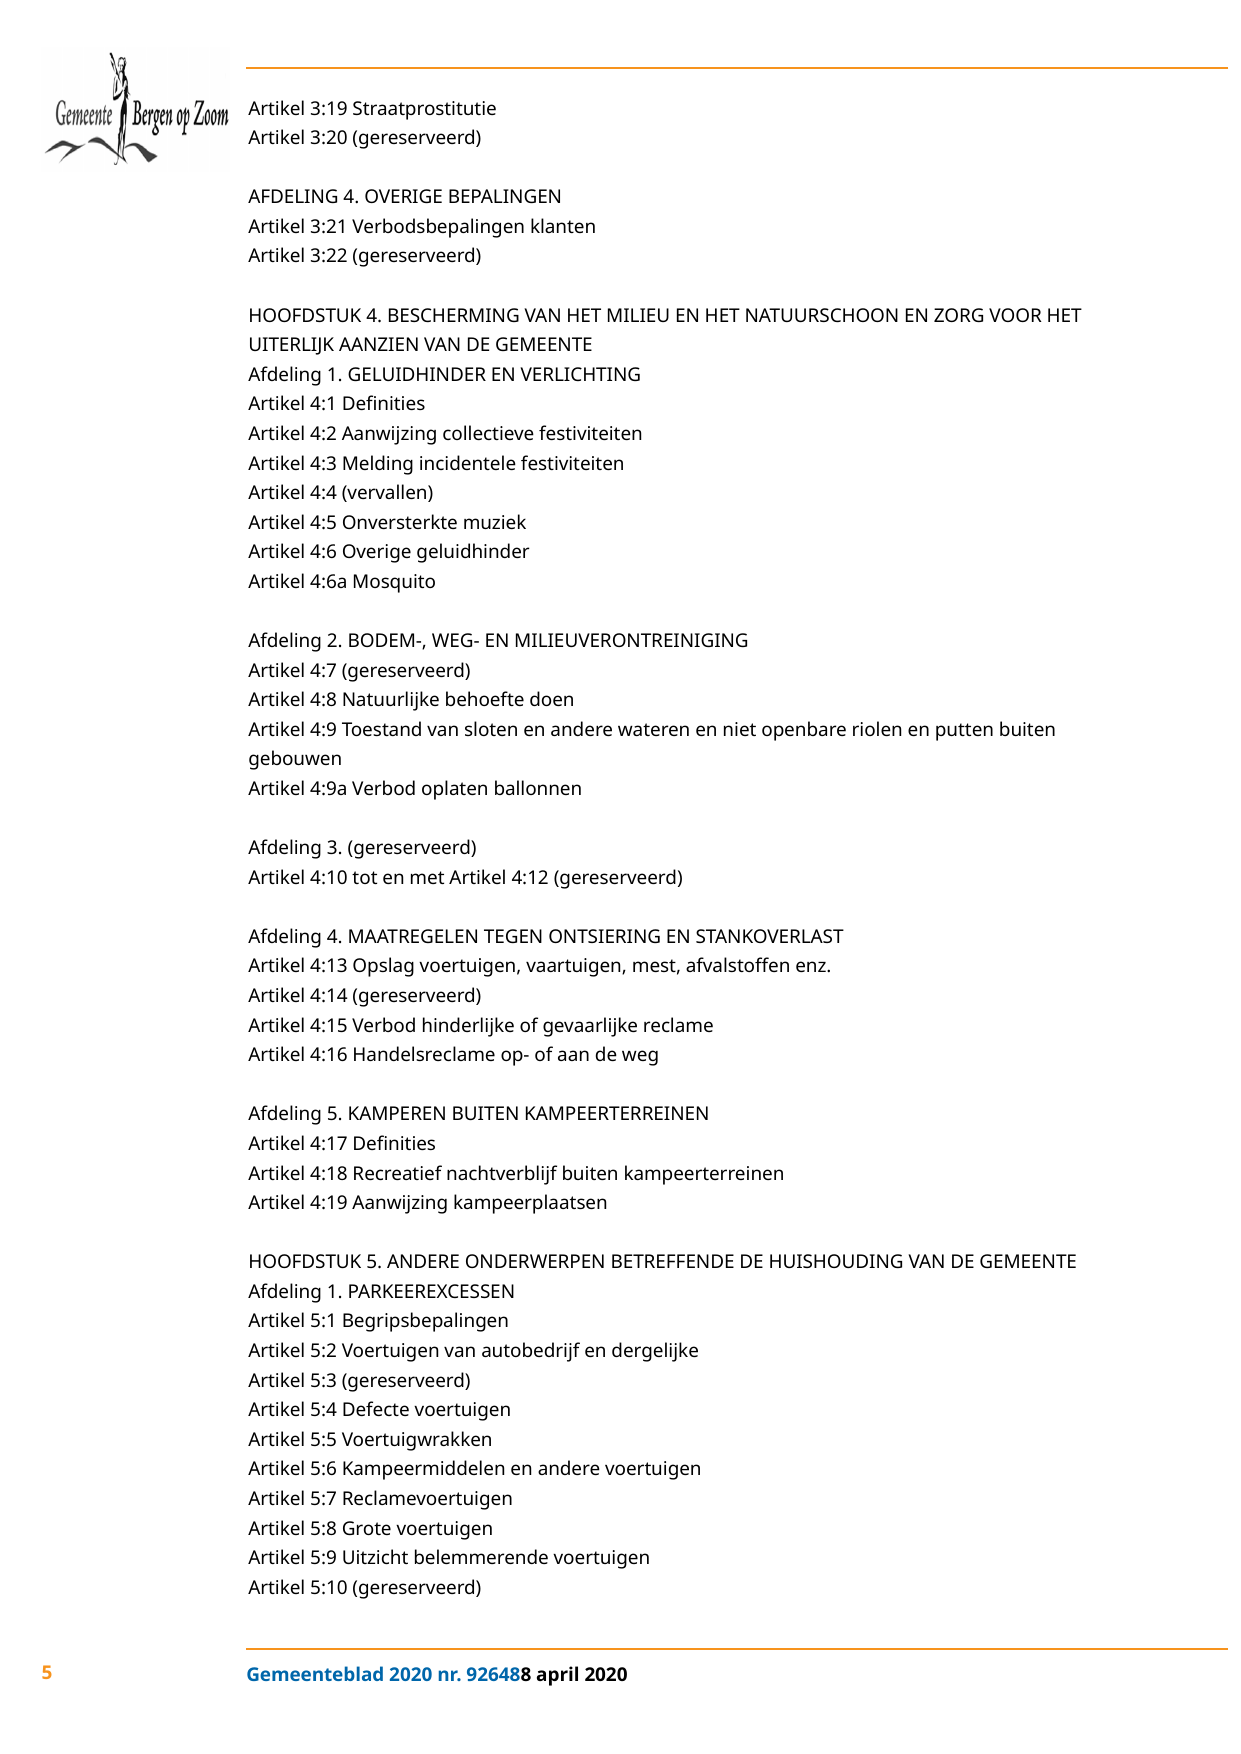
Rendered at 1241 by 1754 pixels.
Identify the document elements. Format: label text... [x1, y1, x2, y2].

text Artikel 4:14 (gereserveerd) [248, 982, 1152, 1008]
text HOOFDSTUK 4. BESCHERMING VAN HET MILIEU EN HET NATUURSCHOON EN ZORG VOOR HET [248, 302, 1152, 328]
text Artikel 5:10 (gereserveerd) [248, 1574, 1152, 1600]
text Artikel 4:6 Overige geluidhinder [248, 538, 1152, 564]
text Artikel 5:5 Voertuigwrakken [248, 1426, 1152, 1452]
text Artikel 4:3 Melding incidentele festiviteiten [248, 450, 1152, 476]
picture [41, 47, 231, 172]
text Artikel 5:6 Kampeermiddelen en andere voertuigen [248, 1456, 1152, 1481]
text Artikel 4:13 Opslag voertuigen, vaartuigen, mest, afvalstoffen enz. [248, 953, 1152, 978]
text Artikel 3:21 Verbodsbepalingen klanten [248, 213, 1152, 239]
text Afdeling 1. PARKEEREXCESSEN [248, 1278, 1152, 1304]
text Artikel 5:9 Uitzicht belemmerende voertuigen [248, 1544, 1152, 1570]
text Afdeling 4. MAATREGELEN TEGEN ONTSIERING EN STANKOVERLAST [248, 923, 1152, 949]
text Artikel 4:4 (vervallen) [248, 479, 1152, 505]
text UITERLIJK AANZIEN VAN DE GEMEENTE [248, 331, 1152, 357]
text Artikel 5:8 Grote voertuigen [248, 1515, 1152, 1541]
text Artikel 4:5 Onversterkte muziek [248, 509, 1152, 535]
text Artikel 4:19 Aanwijzing kampeerplaatsen [248, 1189, 1152, 1215]
text Artikel 4:18 Recreatief nachtverblijf buiten kampeerterreinen [248, 1160, 1152, 1186]
text Artikel 5:7 Reclamevoertuigen [248, 1485, 1152, 1511]
text Artikel 5:3 (gereserveerd) [248, 1367, 1152, 1393]
text Artikel 4:9a Verbod oplaten ballonnen [248, 775, 1152, 801]
text Artikel 4:10 tot en met Artikel 4:12 (gereserveerd) [248, 864, 1152, 890]
text Artikel 5:1 Begripsbepalingen [248, 1308, 1152, 1333]
text AFDELING 4. OVERIGE BEPALINGEN [248, 183, 1152, 209]
text Afdeling 3. (gereserveerd) [248, 834, 1152, 860]
text Artikel 4:16 Handelsreclame op- of aan de weg [248, 1041, 1152, 1067]
text Artikel 5:4 Defecte voertuigen [248, 1396, 1152, 1422]
text Artikel 4:8 Natuurlijke behoefte doen [248, 686, 1152, 712]
text Artikel 3:20 (gereserveerd) [248, 124, 1152, 150]
text Artikel 4:15 Verbod hinderlijke of gevaarlijke reclame [248, 1012, 1152, 1038]
text Afdeling 5. KAMPEREN BUITEN KAMPEERTERREINEN [248, 1101, 1152, 1126]
text Artikel 3:22 (gereserveerd) [248, 243, 1152, 268]
text Artikel 4:2 Aanwijzing collectieve festiviteiten [248, 420, 1152, 446]
text Artikel 4:7 (gereserveerd) [248, 657, 1152, 683]
text Artikel 4:6a Mosquito [248, 568, 1152, 594]
text Artikel 4:1 Definities [248, 391, 1152, 416]
text Artikel 4:9 Toestand van sloten en andere wateren en niet openbare riolen en putten buiten gebouwen [248, 716, 1152, 771]
text Afdeling 2. BODEM-, WEG- EN MILIEUVERONTREINIGING [248, 627, 1152, 653]
text HOOFDSTUK 5. ANDERE ONDERWERPEN BETREFFENDE DE HUISHOUDING VAN DE GEMEENTE [248, 1248, 1152, 1274]
text Artikel 5:2 Voertuigen van autobedrijf en dergelijke [248, 1337, 1152, 1363]
text Afdeling 1. GELUIDHINDER EN VERLICHTING [248, 361, 1152, 387]
text Artikel 4:17 Definities [248, 1130, 1152, 1156]
text Artikel 3:19 Straatprostitutie [248, 95, 1152, 121]
